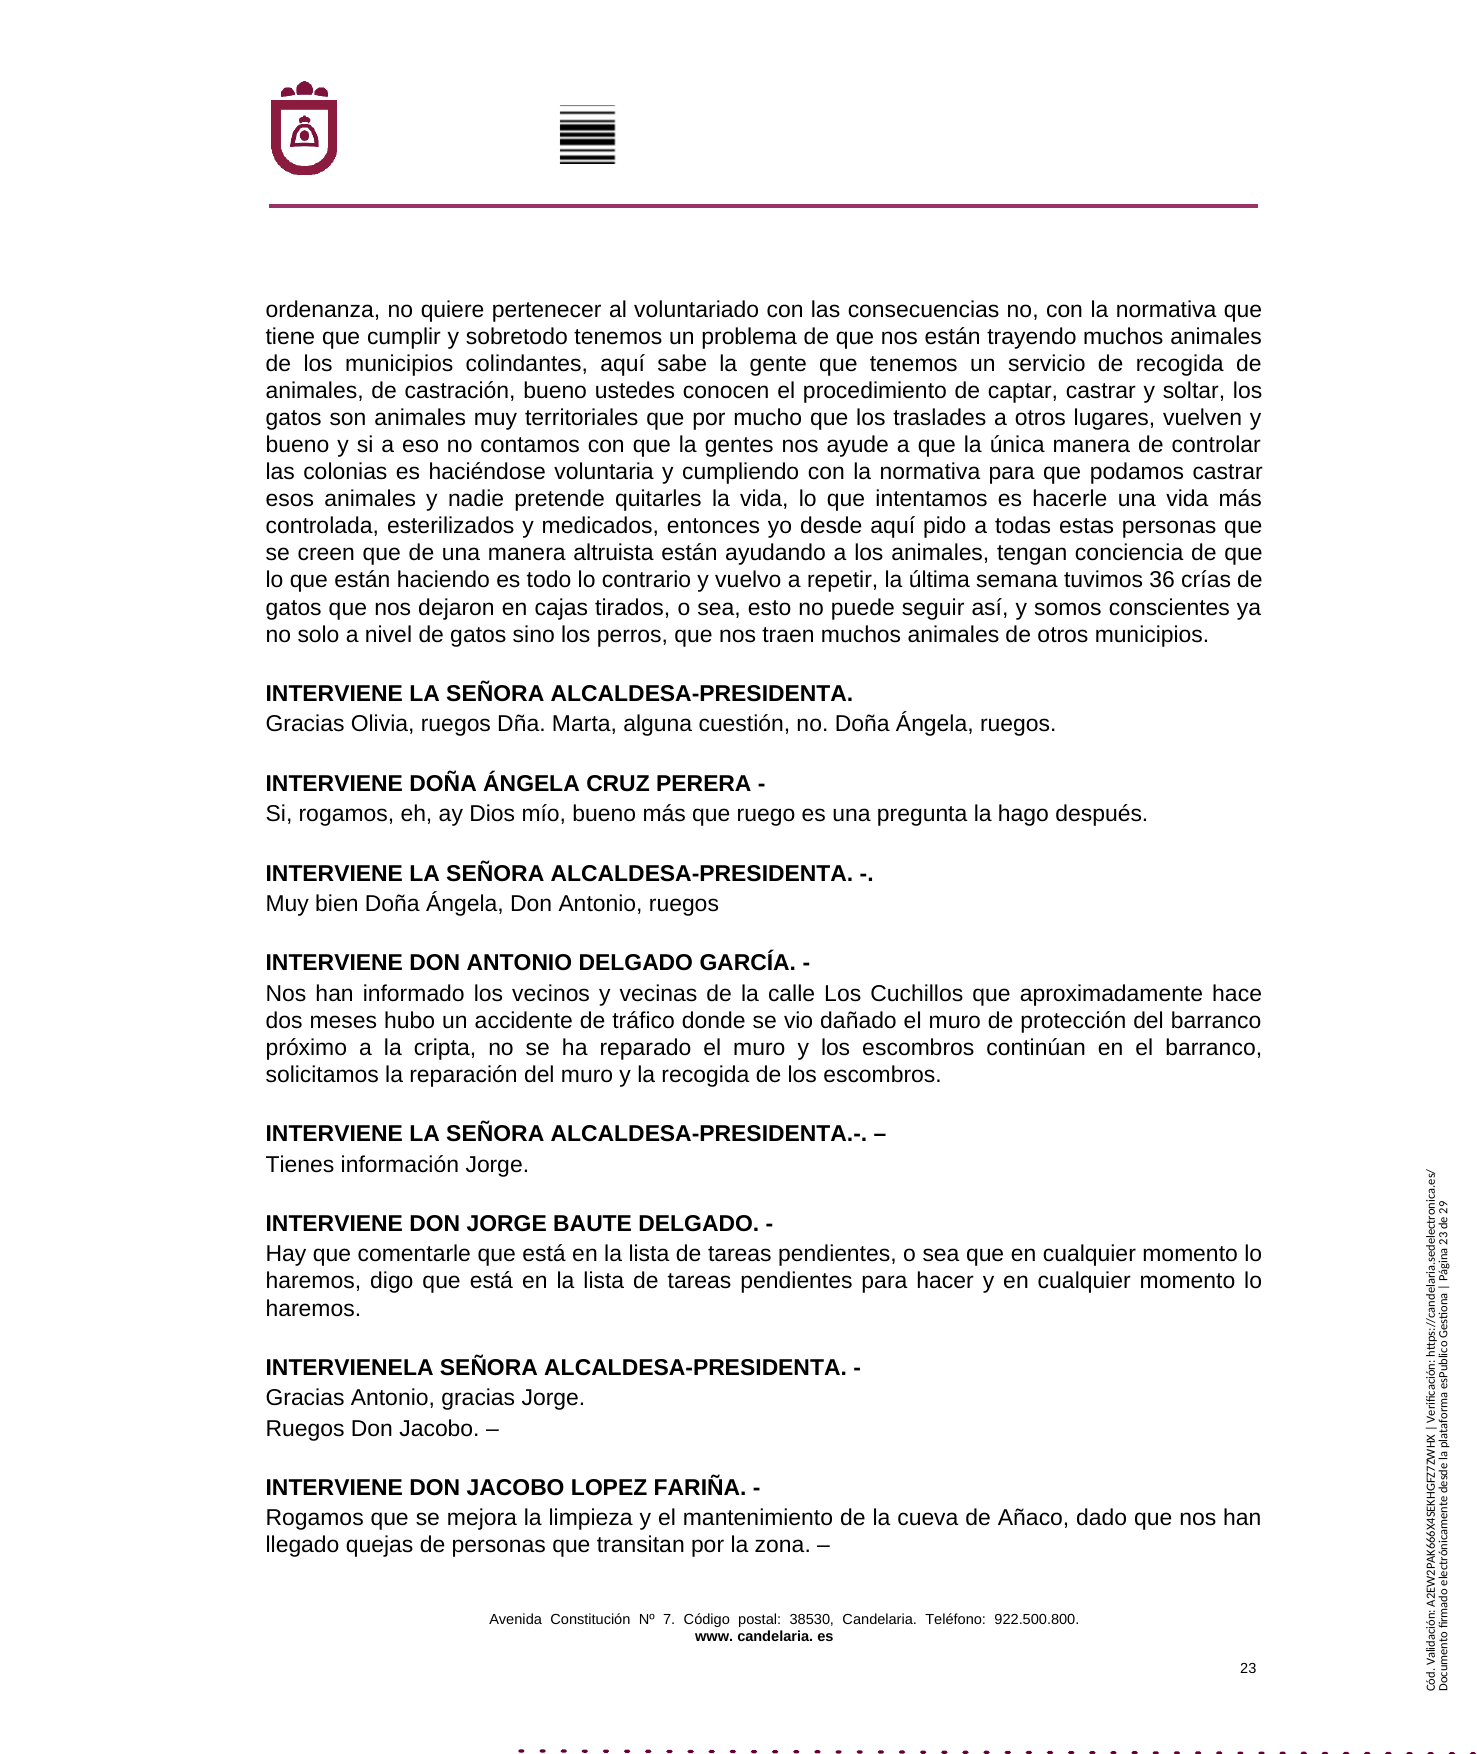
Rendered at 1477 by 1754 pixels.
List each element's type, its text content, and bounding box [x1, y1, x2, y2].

text INTERVIENELA SEÑORA ALCALDESA-PRESIDENTA. - [265, 1354, 1263, 1380]
text INTERVIENE DON ANTONIO DELGADO GARCÍA. - [265, 949, 1263, 976]
text Si, rogamos, eh, ay Dios mío, bueno más que ruego es una pregunta la hago después. [265, 800, 1263, 826]
text INTERVIENE LA SEÑORA ALCALDESA-PRESIDENTA. [265, 680, 1263, 706]
text ordenanza, no quiere pertenecer al voluntariado con las consecuencias no, con la normativa que tiene que cumplir y sobretodo tenemos un problema de que nos están trayendo muchos animales de los municipios colindantes, aquí sabe la gente que tenemos un servicio de recogida de animales, de castración, bueno ustedes conocen el procedimiento de captar, castrar y soltar, los gatos son animales muy territoriales que por mucho que los traslades a otros lugares, vuelven y bueno y si a eso no contamos con que la gentes nos ayude a que la única manera de controlar las colonias es haciéndose voluntaria y cumpliendo con la normativa para que podamos castrar esos animales y nadie pretende quitarles la vida, lo que intentamos es hacerle una vida más controlada, esterilizados y medicados, entonces yo desde aquí pido a todas estas personas que se creen que de una manera altruista están ayudando a los animales, tengan conciencia de que lo que están haciendo es todo lo contrario y vuelvo a repetir, la última semana tuvimos 36 crías de gatos que nos dejaron en cajas tirados, o sea, esto no puede seguir así, y somos conscientes ya no solo a nivel de gatos sino los perros, que nos traen muchos animales de otros municipios. [265, 296, 1263, 647]
text INTERVIENE LA SEÑORA ALCALDESA-PRESIDENTA. -. [265, 859, 1263, 886]
text Ruegos Don Jacobo. – [265, 1414, 1263, 1441]
text Hay que comentarle que está en la lista de tareas pendientes, o sea que en cualquier momento lo haremos, digo que está en la lista de tareas pendientes para hacer y en cualquier momento lo haremos. [265, 1240, 1263, 1321]
text INTERVIENE DON JACOBO LOPEZ FARIÑA. - [265, 1474, 1263, 1500]
text Gracias Olivia, ruegos Dña. Marta, alguna cuestión, no. Doña Ángela, ruegos. [265, 710, 1263, 736]
text INTERVIENE LA SEÑORA ALCALDESA-PRESIDENTA.-. – [265, 1120, 1263, 1147]
text Tienes información Jorge. [265, 1151, 1263, 1177]
text INTERVIENE DON JORGE BAUTE DELGADO. - [265, 1210, 1263, 1236]
text Gracias Antonio, gracias Jorge. [265, 1384, 1263, 1411]
text INTERVIENE DOÑA ÁNGELA CRUZ PERERA - [265, 770, 1263, 796]
text Rogamos que se mejora la limpieza y el mantenimiento de la cueva de Añaco, dado que nos han llegado quejas de personas que transitan por la zona. – [265, 1504, 1263, 1558]
text Muy bien Doña Ángela, Don Antonio, ruegos [265, 890, 1263, 916]
text Nos han informado los vecinos y vecinas de la calle Los Cuchillos que aproximadamente hace dos meses hubo un accidente de tráfico donde se vio dañado el muro de protección del barranco próximo a la cripta, no se ha reparado el muro y los escombros continúan en el barranco, solicitamos la reparación del muro y la recogida de los escombros. [265, 980, 1263, 1087]
